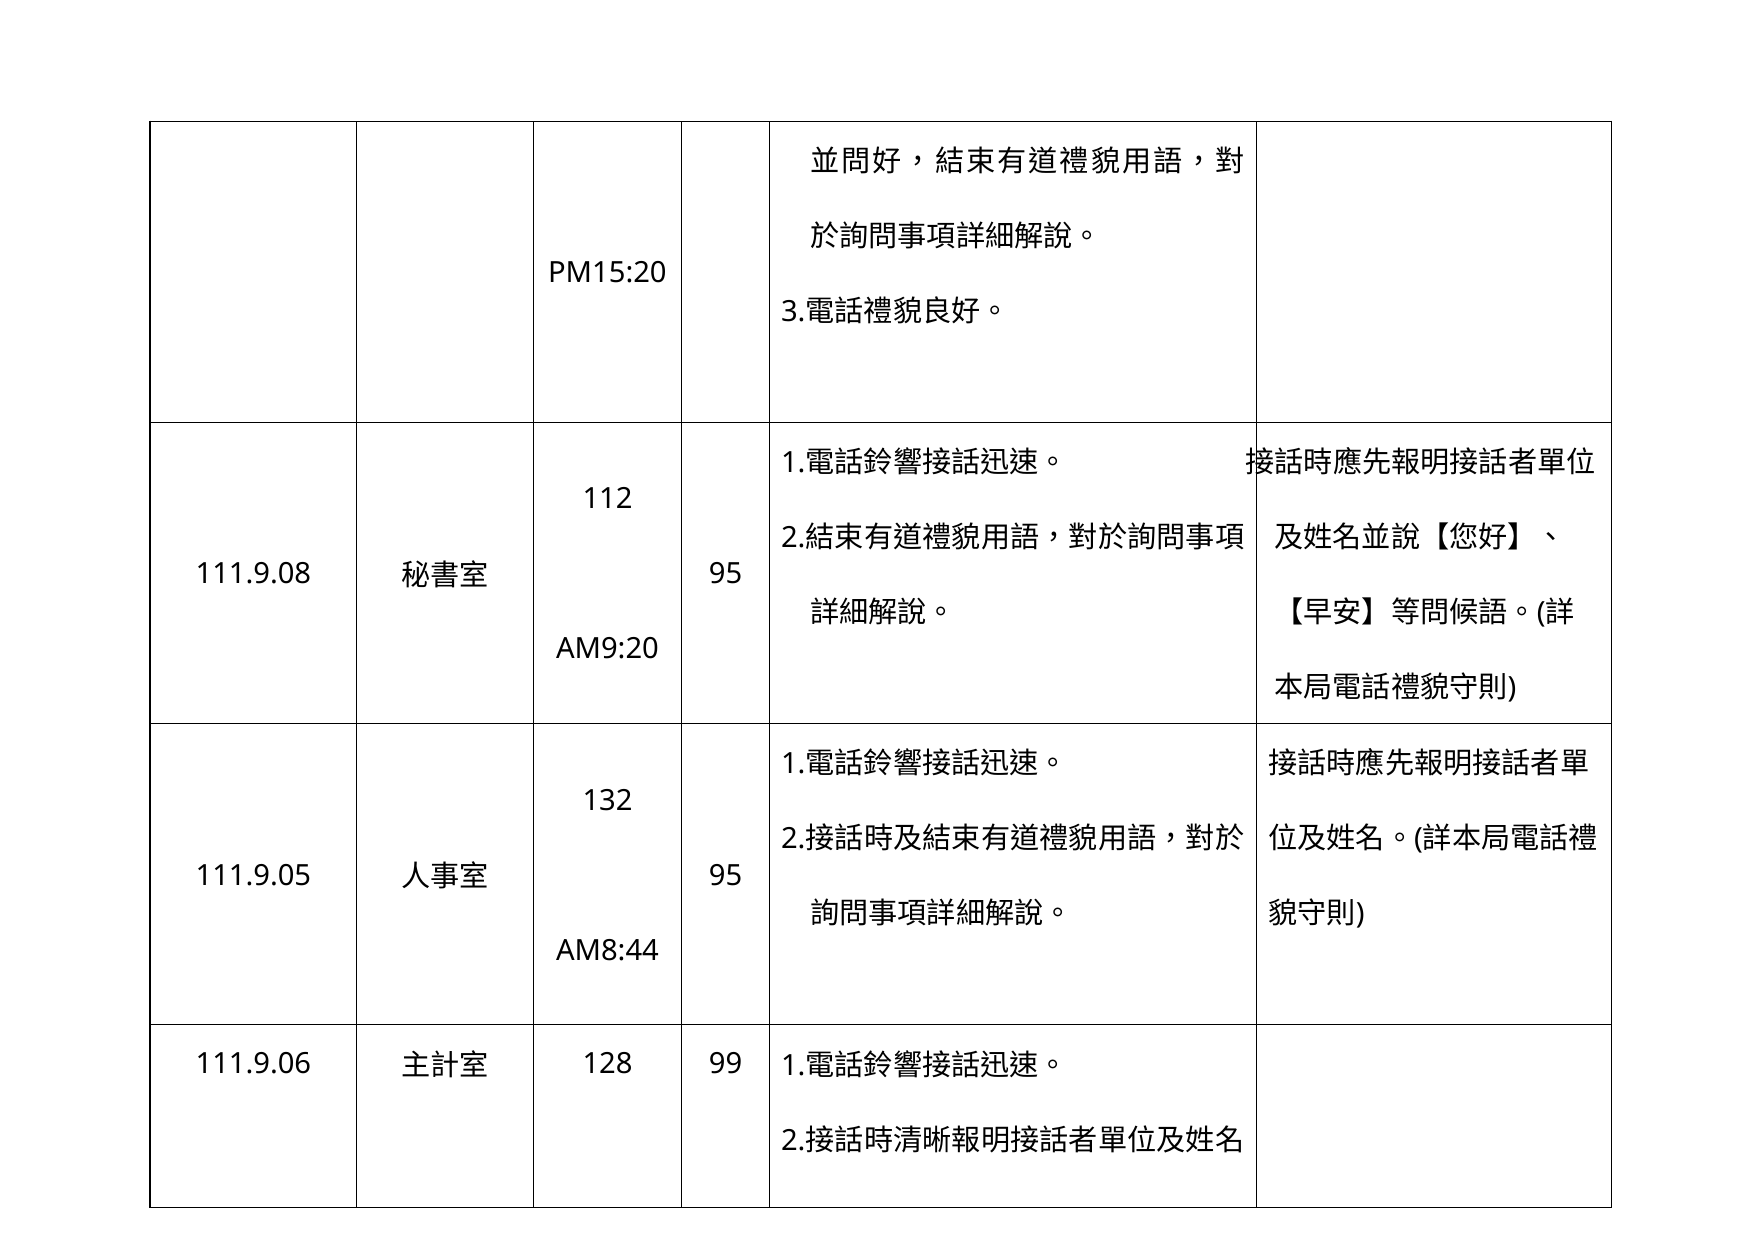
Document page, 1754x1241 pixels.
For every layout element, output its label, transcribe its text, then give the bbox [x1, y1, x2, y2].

table_cell 秘書室 [357, 423, 533, 723]
table_cell 111.9.06 [151, 1025, 356, 1207]
table_cell [1257, 1025, 1611, 1207]
table_cell 主計室 [357, 1025, 533, 1207]
table_cell 接話時應先報明接話者單位及姓名並說【您好】、【早安】等問候語。(詳本局電話禮貌守則) [1257, 423, 1611, 723]
table_cell 112 AM9:20 [534, 423, 681, 723]
table_cell 接話時應先報明接話者單位及姓名。(詳本局電話禮貌守則) [1257, 724, 1611, 1024]
table_cell 1.電話鈴響接話迅速。 2.結束有道禮貌用語，對於詢問事項詳細解說。 [770, 423, 1256, 723]
table_cell [357, 122, 533, 422]
table_cell 99 [682, 1025, 769, 1207]
table_cell 1.電話鈴響接話迅速。 2.接話時及結束有道禮貌用語，對於詢問事項詳細解說。 [770, 724, 1256, 1024]
table_cell [151, 122, 356, 422]
table_cell 並問好，結束有道禮貌用語，對於詢問事項詳細解說。 3.電話禮貌良好。 [770, 122, 1256, 422]
table_cell 95 [682, 423, 769, 723]
table_cell 132 AM8:44 [534, 724, 681, 1024]
table_cell 1.電話鈴響接話迅速。 2.接話時清晰報明接話者單位及姓名 [770, 1025, 1256, 1207]
table_cell 人事室 [357, 724, 533, 1024]
table_cell 111.9.05 [151, 724, 356, 1024]
table_cell PM15:20 [534, 122, 681, 422]
table_cell [1257, 122, 1611, 422]
table_cell 111.9.08 [151, 423, 356, 723]
table_cell 95 [682, 724, 769, 1024]
table_cell [682, 122, 769, 422]
table_cell 128 [534, 1025, 681, 1207]
